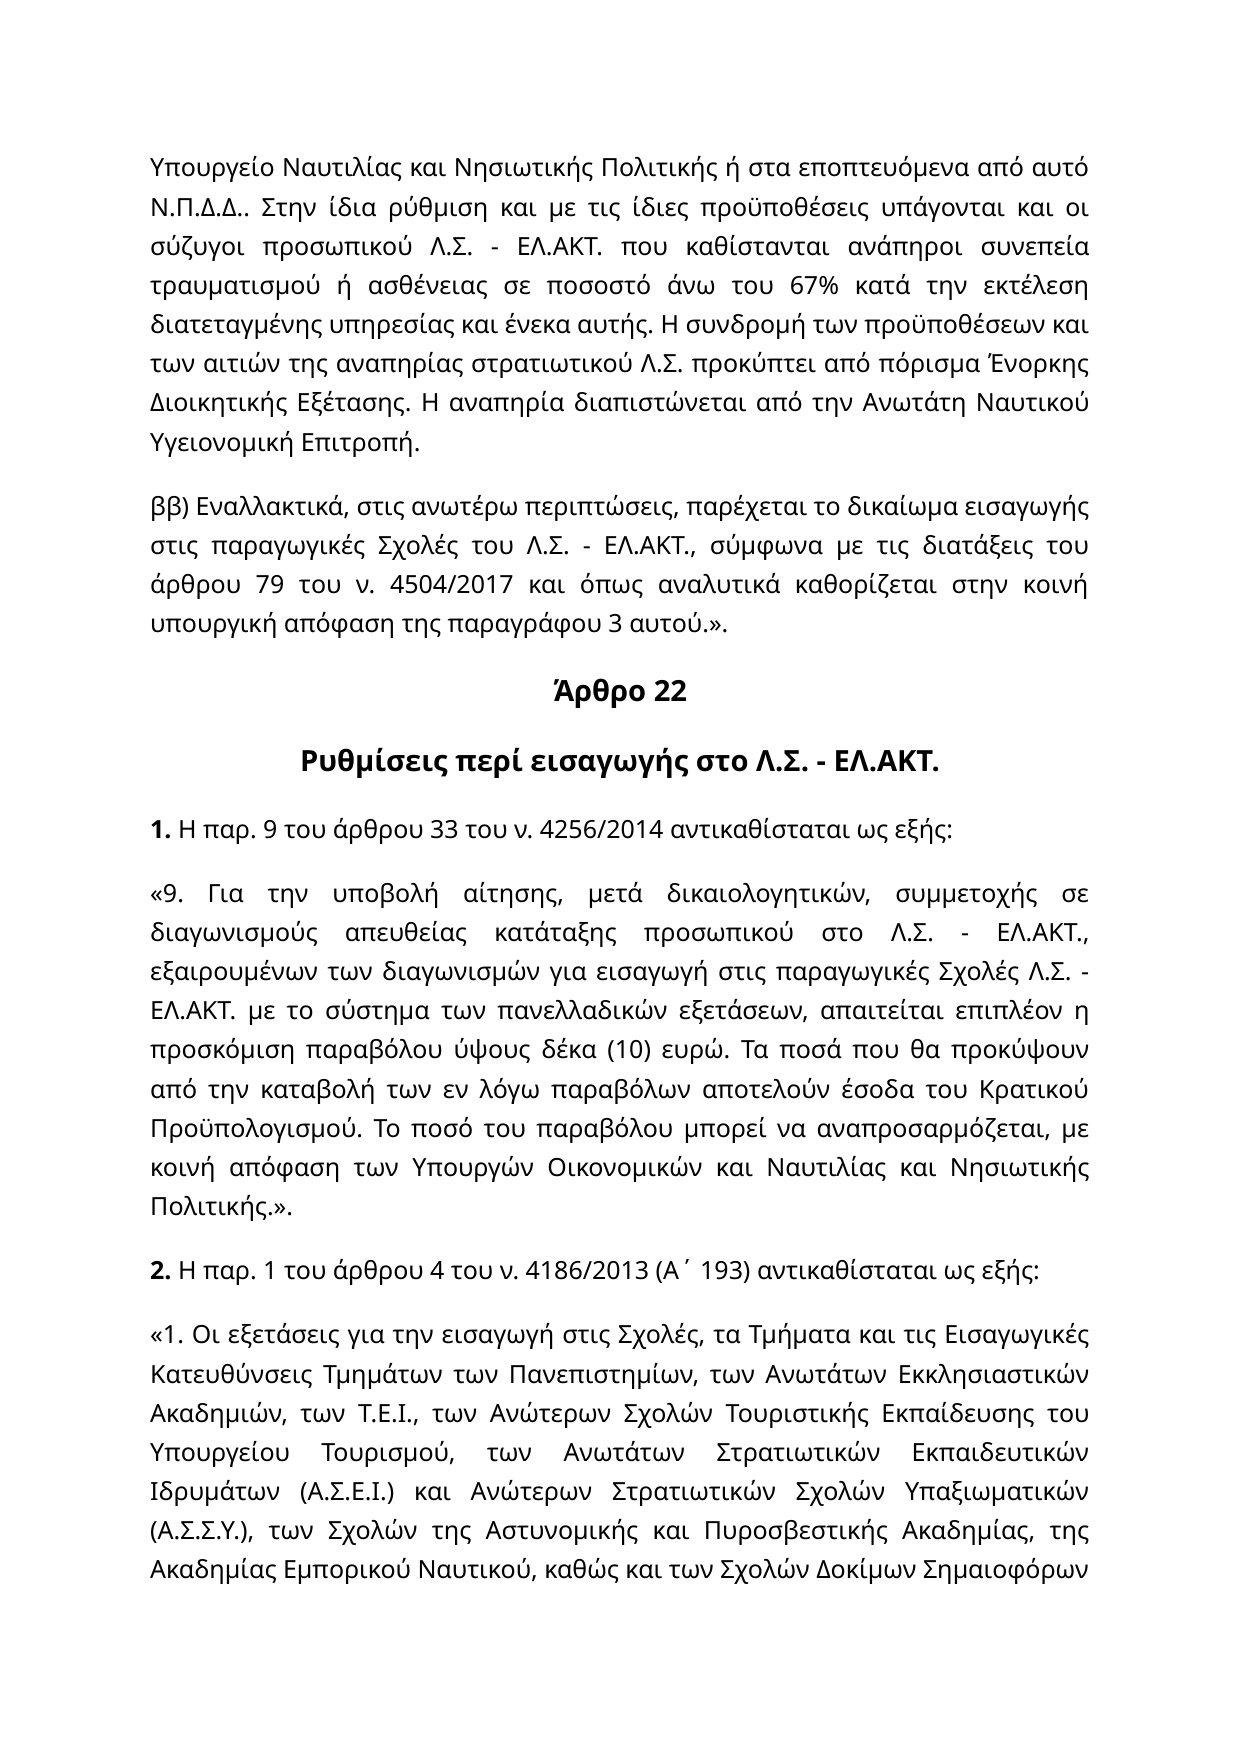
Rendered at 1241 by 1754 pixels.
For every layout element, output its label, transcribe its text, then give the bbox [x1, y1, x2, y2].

subtitle Ρυθμίσεις περί εισαγωγής στο Λ.Σ. - ΕΛ.ΑΚΤ. [150, 741, 1090, 780]
text «9. Για την υποβολή αίτησης, μετά δικαιολογητικών, συμμετοχής σε διαγωνισμούς απευθείας κατάταξης προσωπικού στο Λ.Σ. - ΕΛ.ΑΚΤ., εξαιρουμένων των διαγωνισμών για εισαγωγή στις παραγωγικές Σχολές Λ.Σ. - ΕΛ.ΑΚΤ. με το σύστημα των πανελλαδικών εξετάσεων, απαιτείται επιπλέον η προσκόμιση παραβόλου ύψους δέκα (10) ευρώ. Τα ποσά που θα προκύψουν από την καταβολή των εν λόγω παραβόλων αποτελούν έσοδα του Κρατικού Προϋπολογισμού. Το ποσό του παραβόλου μπορεί να αναπροσαρμόζεται, με κοινή απόφαση των Υπουργών Οικονομικών και Ναυτιλίας και Νησιωτικής Πολιτικής.». [150, 875, 1090, 1223]
text ββ) Εναλλακτικά, στις ανωτέρω περιπτώσεις, παρέχεται το δικαίωμα εισαγωγής στις παραγωγικές Σχολές του Λ.Σ. - ΕΛ.ΑΚΤ., σύμφωνα με τις διατάξεις του άρθρου 79 του ν. 4504/2017 και όπως αναλυτικά καθορίζεται στην κοινή υπουργική απόφαση της παραγράφου 3 αυτού.». [150, 488, 1090, 640]
text Υπουργείο Ναυτιλίας και Νησιωτικής Πολιτικής ή στα εποπτευόμενα από αυτό Ν.Π.Δ.Δ.. Στην ίδια ρύθμιση και με τις ίδιες προϋποθέσεις υπάγονται και οι σύζυγοι προσωπικού Λ.Σ. - ΕΛ.ΑΚΤ. που καθίστανται ανάπηροι συνεπεία τραυματισμού ή ασθένειας σε ποσοστό άνω του 67% κατά την εκτέλεση διατεταγμένης υπηρεσίας και ένεκα αυτής. Η συνδρομή των προϋποθέσεων και των αιτιών της αναπηρίας στρατιωτικού Λ.Σ. προκύπτει από πόρισμα Ένορκης Διοικητικής Εξέτασης. Η αναπηρία διαπιστώνεται από την Ανωτάτη Ναυτικού Υγειονομική Επιτροπή. [150, 150, 1090, 458]
text 1. Η παρ. 9 του άρθρου 33 του ν. 4256/2014 αντικαθίσταται ως εξής: [150, 811, 1090, 845]
subtitle Άρθρο 22 [150, 670, 1090, 710]
text «1. Οι εξετάσεις για την εισαγωγή στις Σχολές, τα Τμήματα και τις Εισαγωγικές Κατευθύνσεις Τμημάτων των Πανεπιστημίων, των Ανωτάτων Εκκλησιαστικών Ακαδημιών, των Τ.Ε.Ι., των Ανώτερων Σχολών Τουριστικής Εκπαίδευσης του Υπουργείου Τουρισμού, των Ανωτάτων Στρατιωτικών Εκπαιδευτικών Ιδρυμάτων (Α.Σ.Ε.Ι.) και Ανώτερων Στρατιωτικών Σχολών Υπαξιωματικών (Α.Σ.Σ.Υ.), των Σχολών της Αστυνομικής και Πυροσβεστικής Ακαδημίας, της Ακαδημίας Εμπορικού Ναυτικού, καθώς και των Σχολών Δοκίμων Σημαιοφόρων [150, 1317, 1090, 1586]
text 2. Η παρ. 1 του άρθρου 4 του ν. 4186/2013 (A΄ 193) αντικαθίσταται ως εξής: [150, 1253, 1090, 1287]
